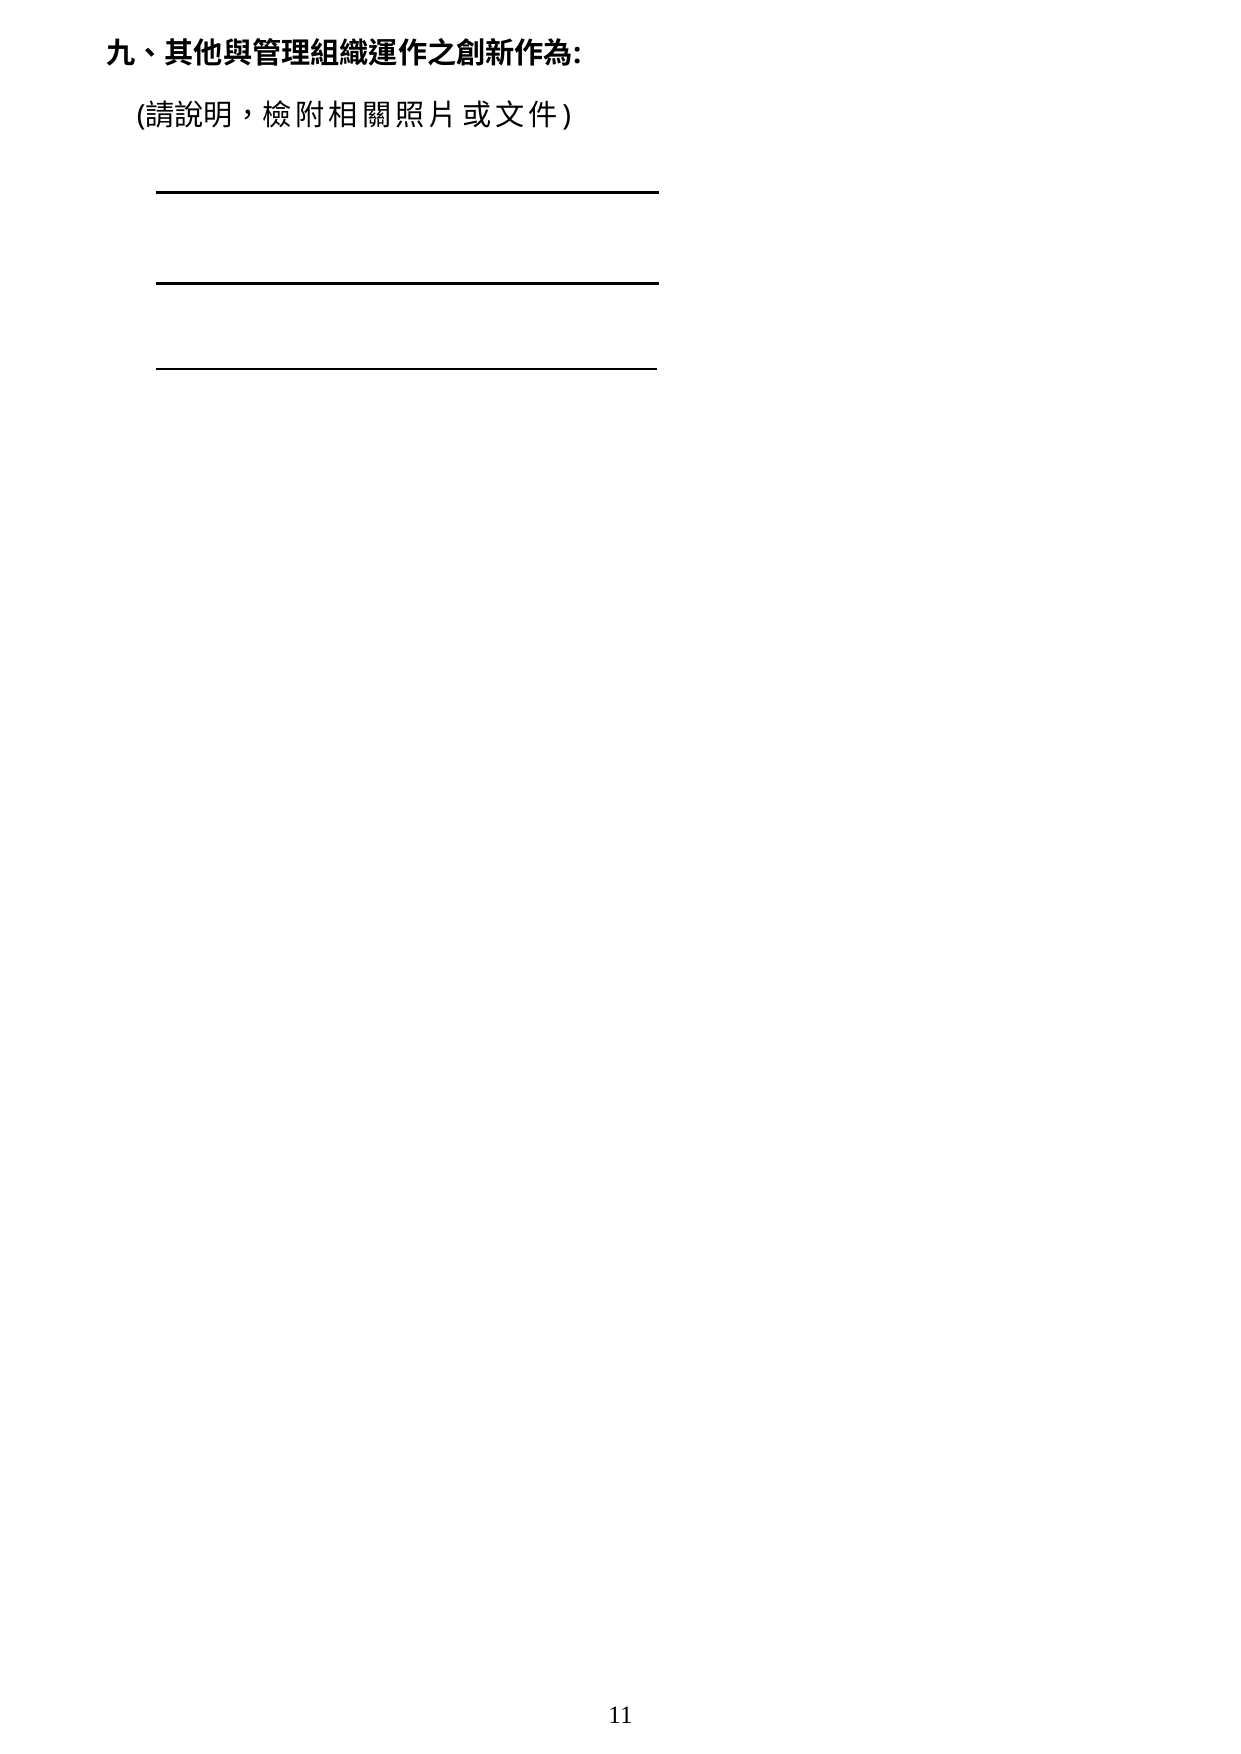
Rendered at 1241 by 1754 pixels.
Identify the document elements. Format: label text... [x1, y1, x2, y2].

text (請說明，檢附相關照片或文件) [106, 92, 1134, 134]
text 九、其他與管理組織運作之創新作為: [106, 29, 1134, 72]
